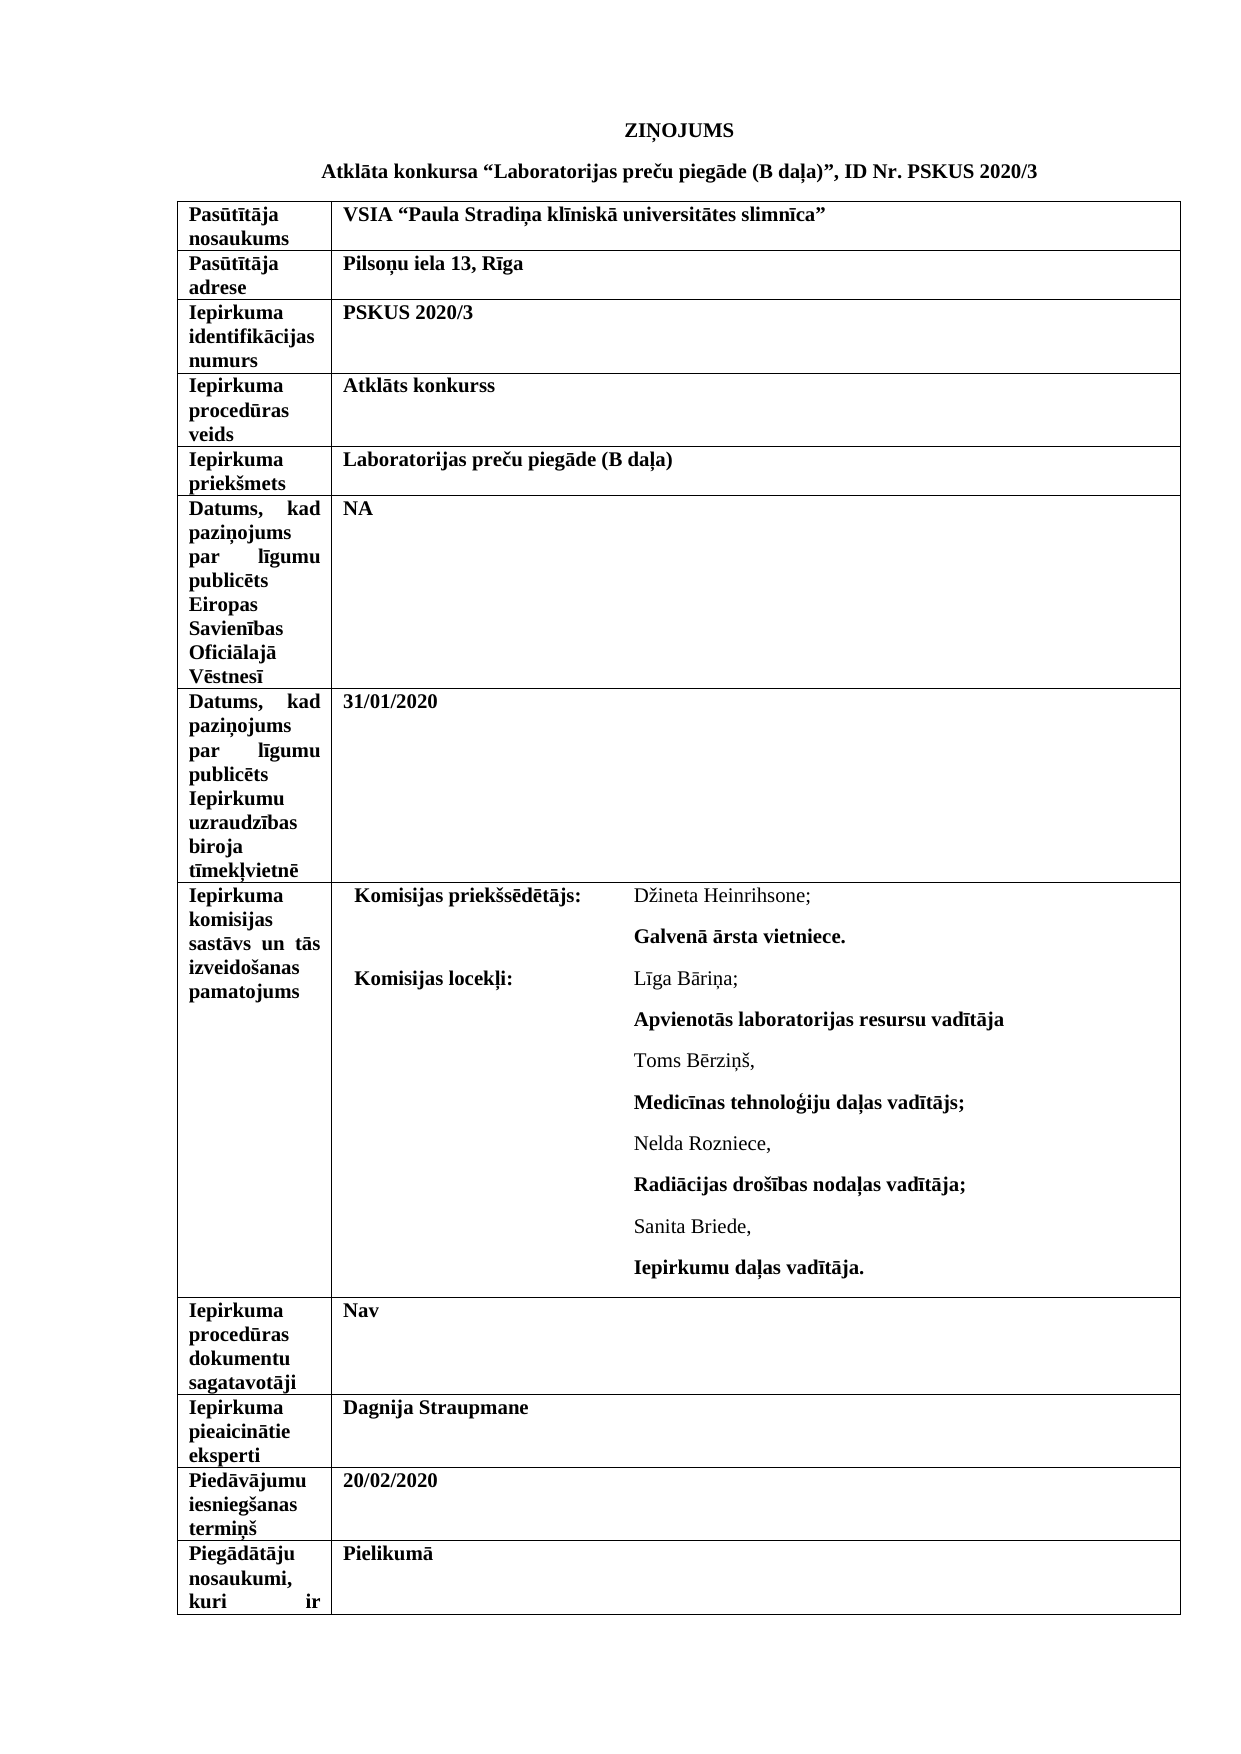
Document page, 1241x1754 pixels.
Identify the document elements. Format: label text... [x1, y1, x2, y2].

table_header Džineta Heinrihsone; Galvenā ārsta vietniece. [622, 883, 1120, 966]
table_cell Pasūtītāja adrese [178, 251, 331, 299]
table_cell Iepirkuma procedūras dokumentu sagatavotāji [178, 1298, 331, 1394]
table_cell [332, 883, 1180, 1297]
table_cell Datums, kad paziņojums par līgumu publicēts Iepirkumu uzraudzības biroja tīmekļvietnē [178, 689, 331, 882]
table_cell [343, 1131, 622, 1296]
table_header Pasūtītāja nosaukums [178, 202, 331, 250]
text Atklāta konkursa “Laboratorijas preču piegāde (B daļa)”, ID Nr. PSKUS 2020/3 [177, 159, 1181, 183]
table_header Komisijas priekšsēdētājs: [343, 883, 622, 966]
table_cell Iepirkuma priekšmets [178, 447, 331, 495]
table_header VSIA “Paula Stradiņa klīniskā universitātes slimnīca” [332, 202, 1180, 250]
table_cell Līga Bāriņa; Apvienotās laboratorijas resursu vadītāja [622, 966, 1120, 1048]
table_cell Atklāts konkurss [332, 374, 1180, 446]
table_cell Komisijas locekļi: [343, 966, 622, 1048]
table_cell Piedāvājumu iesniegšanas termiņš [178, 1468, 331, 1540]
table_cell Pilsoņu iela 13, Rīga [332, 251, 1180, 299]
table_cell Iepirkuma identifikācijas numurs [178, 300, 331, 372]
table_cell Dagnija Straupmane [332, 1395, 1180, 1467]
table_cell Nelda Rozniece, Radiācijas drošības nodaļas vadītāja; Sanita Briede, Iepirkumu daļas vadītāja. [622, 1131, 1120, 1296]
table_cell Datums, kad paziņojums par līgumu publicēts Eiropas Savienības Oficiālajā Vēstnesī [178, 496, 331, 688]
table_cell Iepirkuma pieaicinātie eksperti [178, 1395, 331, 1467]
table_cell Nav [332, 1298, 1180, 1394]
table_cell Iepirkuma procedūras veids [178, 374, 331, 446]
table_cell [343, 1048, 622, 1131]
table_cell 20/02/2020 [332, 1468, 1180, 1540]
table_cell Piegādātāju nosaukumi, kuri ir [178, 1541, 331, 1613]
table_cell NA [332, 496, 1180, 688]
table_cell PSKUS 2020/3 [332, 300, 1180, 372]
table_cell Laboratorijas preču piegāde (B daļa) [332, 447, 1180, 495]
table_cell Iepirkuma komisijas sastāvs un tās izveidošanas pamatojums [178, 883, 331, 1297]
table_cell Toms Bērziņš, Medicīnas tehnoloģiju daļas vadītājs; [622, 1048, 1120, 1131]
table_cell Pielikumā [332, 1541, 1180, 1613]
table_cell 31/01/2020 [332, 689, 1180, 882]
text ZIŅOJUMS [177, 118, 1181, 142]
